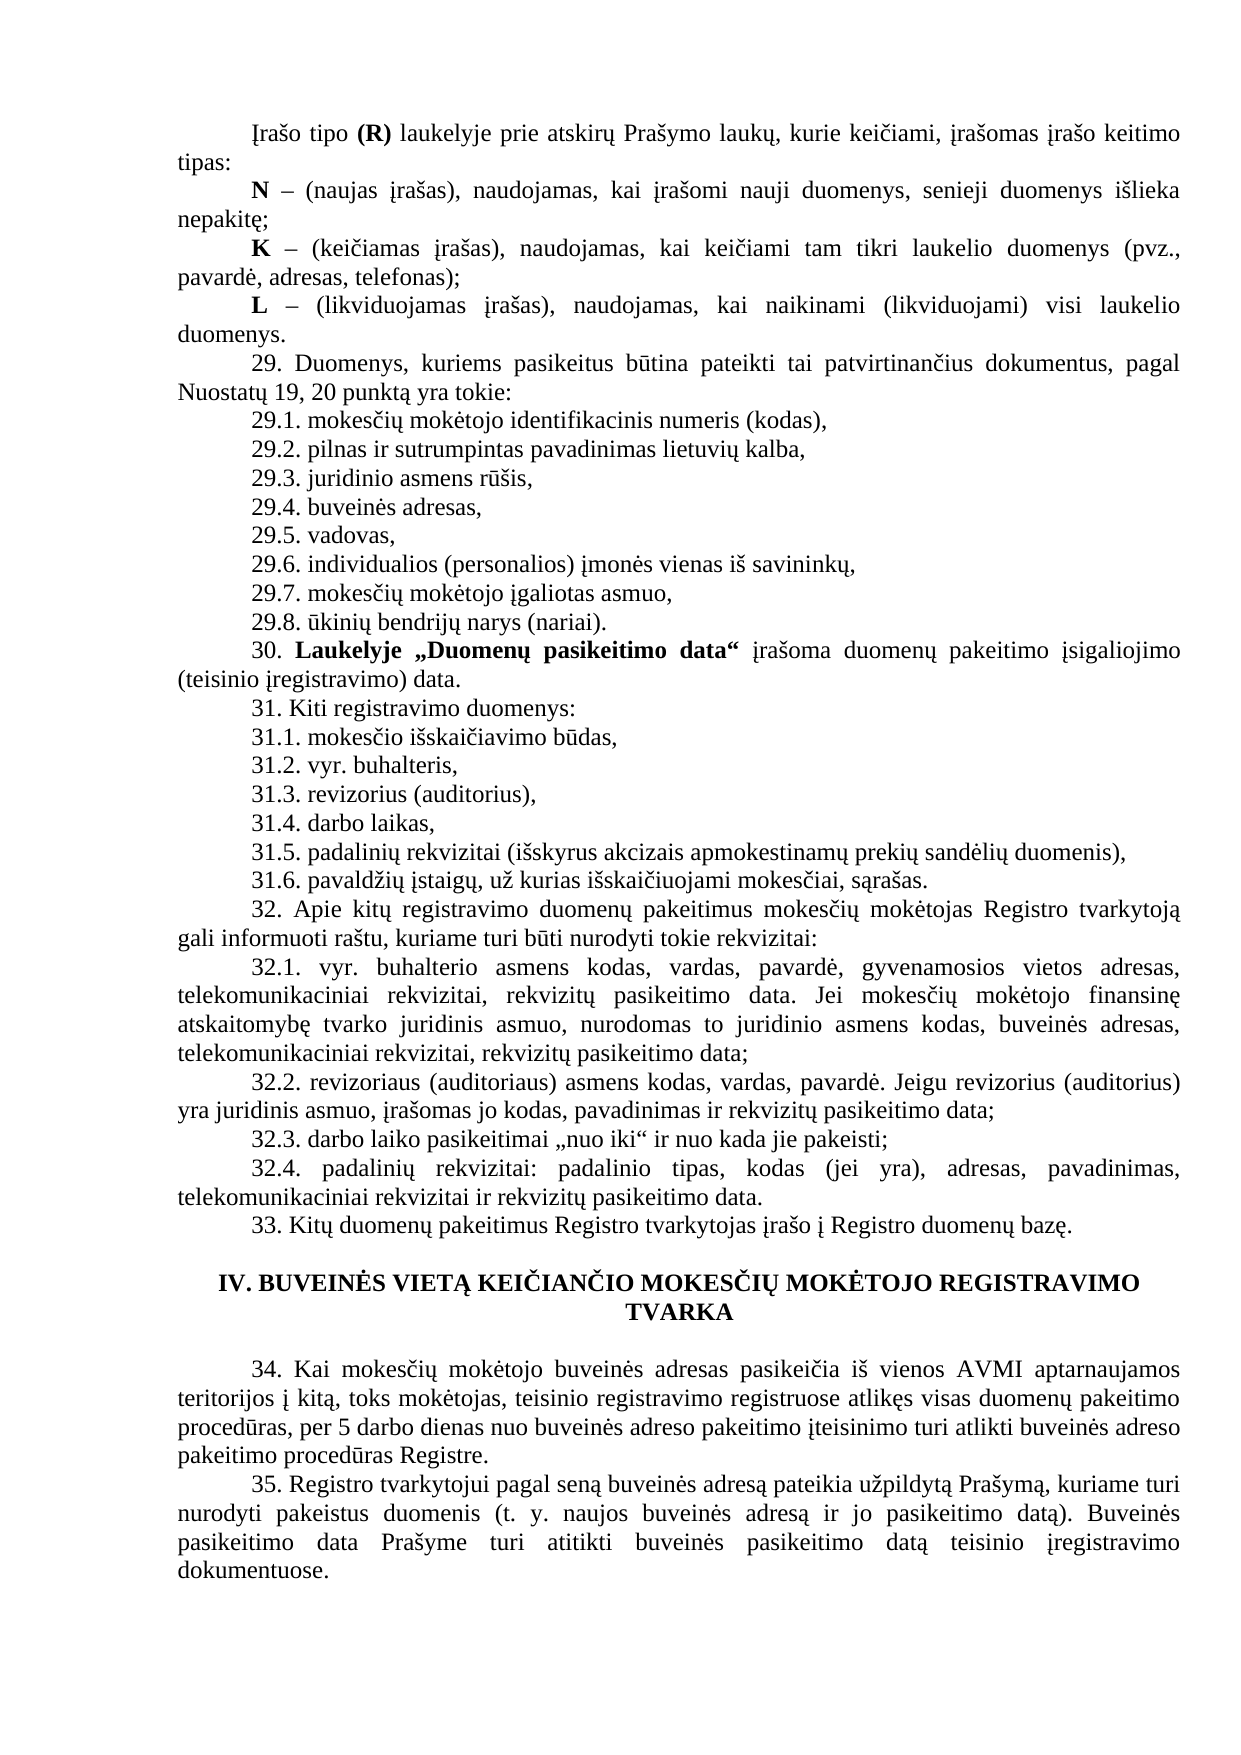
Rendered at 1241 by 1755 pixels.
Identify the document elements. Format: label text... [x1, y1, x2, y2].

text 33. Kitų duomenų pakeitimus Registro tvarkytojas įrašo į Registro duomenų bazę. [177, 1211, 1181, 1239]
text 31.6. pavaldžių įstaigų, už kurias išskaičiuojami mokesčiai, sąrašas. [177, 866, 1181, 894]
text 32.1. vyr. buhalterio asmens kodas, vardas, pavardė, gyvenamosios vietos adresas, telekomunikaciniai rekvizitai, rekvizitų pasikeitimo data. Jei mokesčių mokėtojo finansinę atskaitomybę tvarko juridinis asmuo, nurodomas to juridinio asmens kodas, buveinės adresas, telekomunikaciniai rekvizitai, rekvizitų pasikeitimo data; [177, 952, 1181, 1067]
text 35. Registro tvarkytojui pagal seną buveinės adresą pateikia užpildytą Prašymą, kuriame turi nurodyti pakeistus duomenis (t. y. naujos buveinės adresą ir jo pasikeitimo datą). Buveinės pasikeitimo data Prašyme turi atitikti buveinės pasikeitimo datą teisinio įregistravimo dokumentuose. [177, 1469, 1181, 1584]
text 30. Laukelyje „Duomenų pasikeitimo data“ įrašoma duomenų pakeitimo įsigaliojimo (teisinio įregistravimo) data. [177, 636, 1181, 693]
text 31.5. padalinių rekvizitai (išskyrus akcizais apmokestinamų prekių sandėlių duomenis), [177, 837, 1181, 866]
text 31.4. darbo laikas, [177, 808, 1181, 837]
text L – (likviduojamas įrašas), naudojamas, kai naikinami (likviduojami) visi laukelio duomenys. [177, 291, 1181, 348]
text 32.2. revizoriaus (auditoriaus) asmens kodas, vardas, pavardė. Jeigu revizorius (auditorius) yra juridinis asmuo, įrašomas jo kodas, pavadinimas ir rekvizitų pasikeitimo data; [177, 1067, 1181, 1124]
text 29.7. mokesčių mokėtojo įgaliotas asmuo, [177, 578, 1181, 607]
text 29. Duomenys, kuriems pasikeitus būtina pateikti tai patvirtinančius dokumentus, pagal Nuostatų 19, 20 punktą yra tokie: [177, 348, 1181, 406]
text 29.1. mokesčių mokėtojo identifikacinis numeris (kodas), [177, 406, 1181, 434]
text 29.4. buveinės adresas, [177, 492, 1181, 521]
text 34. Kai mokesčių mokėtojo buveinės adresas pasikeičia iš vienos AVMI aptarnaujamos teritorijos į kitą, toks mokėtojas, teisinio registravimo registruose atlikęs visas duomenų pakeitimo procedūras, per 5 darbo dienas nuo buveinės adreso pakeitimo įteisinimo turi atlikti buveinės adreso pakeitimo procedūras Registre. [177, 1354, 1181, 1469]
text 31.1. mokesčio išskaičiavimo būdas, [177, 722, 1181, 751]
text 31. Kiti registravimo duomenys: [177, 693, 1181, 722]
text IV. BUVEINĖS VIETĄ KEIČIANČIO MOKESČIŲ MOKĖTOJO REGISTRAVIMO TVARKA [177, 1268, 1181, 1326]
text Įrašo tipo (R) laukelyje prie atskirų Prašymo laukų, kurie keičiami, įrašomas įrašo keitimo tipas: [177, 118, 1181, 176]
text 29.3. juridinio asmens rūšis, [177, 463, 1181, 492]
text 29.5. vadovas, [177, 521, 1181, 549]
text K – (keičiamas įrašas), naudojamas, kai keičiami tam tikri laukelio duomenys (pvz., pavardė, adresas, telefonas); [177, 233, 1181, 291]
text N – (naujas įrašas), naudojamas, kai įrašomi nauji duomenys, senieji duomenys išlieka nepakitę; [177, 176, 1181, 233]
text 29.8. ūkinių bendrijų narys (nariai). [177, 607, 1181, 636]
text 31.3. revizorius (auditorius), [177, 779, 1181, 808]
text 29.2. pilnas ir sutrumpintas pavadinimas lietuvių kalba, [177, 434, 1181, 463]
text 31.2. vyr. buhalteris, [177, 751, 1181, 779]
text 29.6. individualios (personalios) įmonės vienas iš savininkų, [177, 549, 1181, 578]
text 32.3. darbo laiko pasikeitimai „nuo iki“ ir nuo kada jie pakeisti; [177, 1124, 1181, 1153]
text 32. Apie kitų registravimo duomenų pakeitimus mokesčių mokėtojas Registro tvarkytoją gali informuoti raštu, kuriame turi būti nurodyti tokie rekvizitai: [177, 894, 1181, 952]
text 32.4. padalinių rekvizitai: padalinio tipas, kodas (jei yra), adresas, pavadinimas, telekomunikaciniai rekvizitai ir rekvizitų pasikeitimo data. [177, 1153, 1181, 1211]
